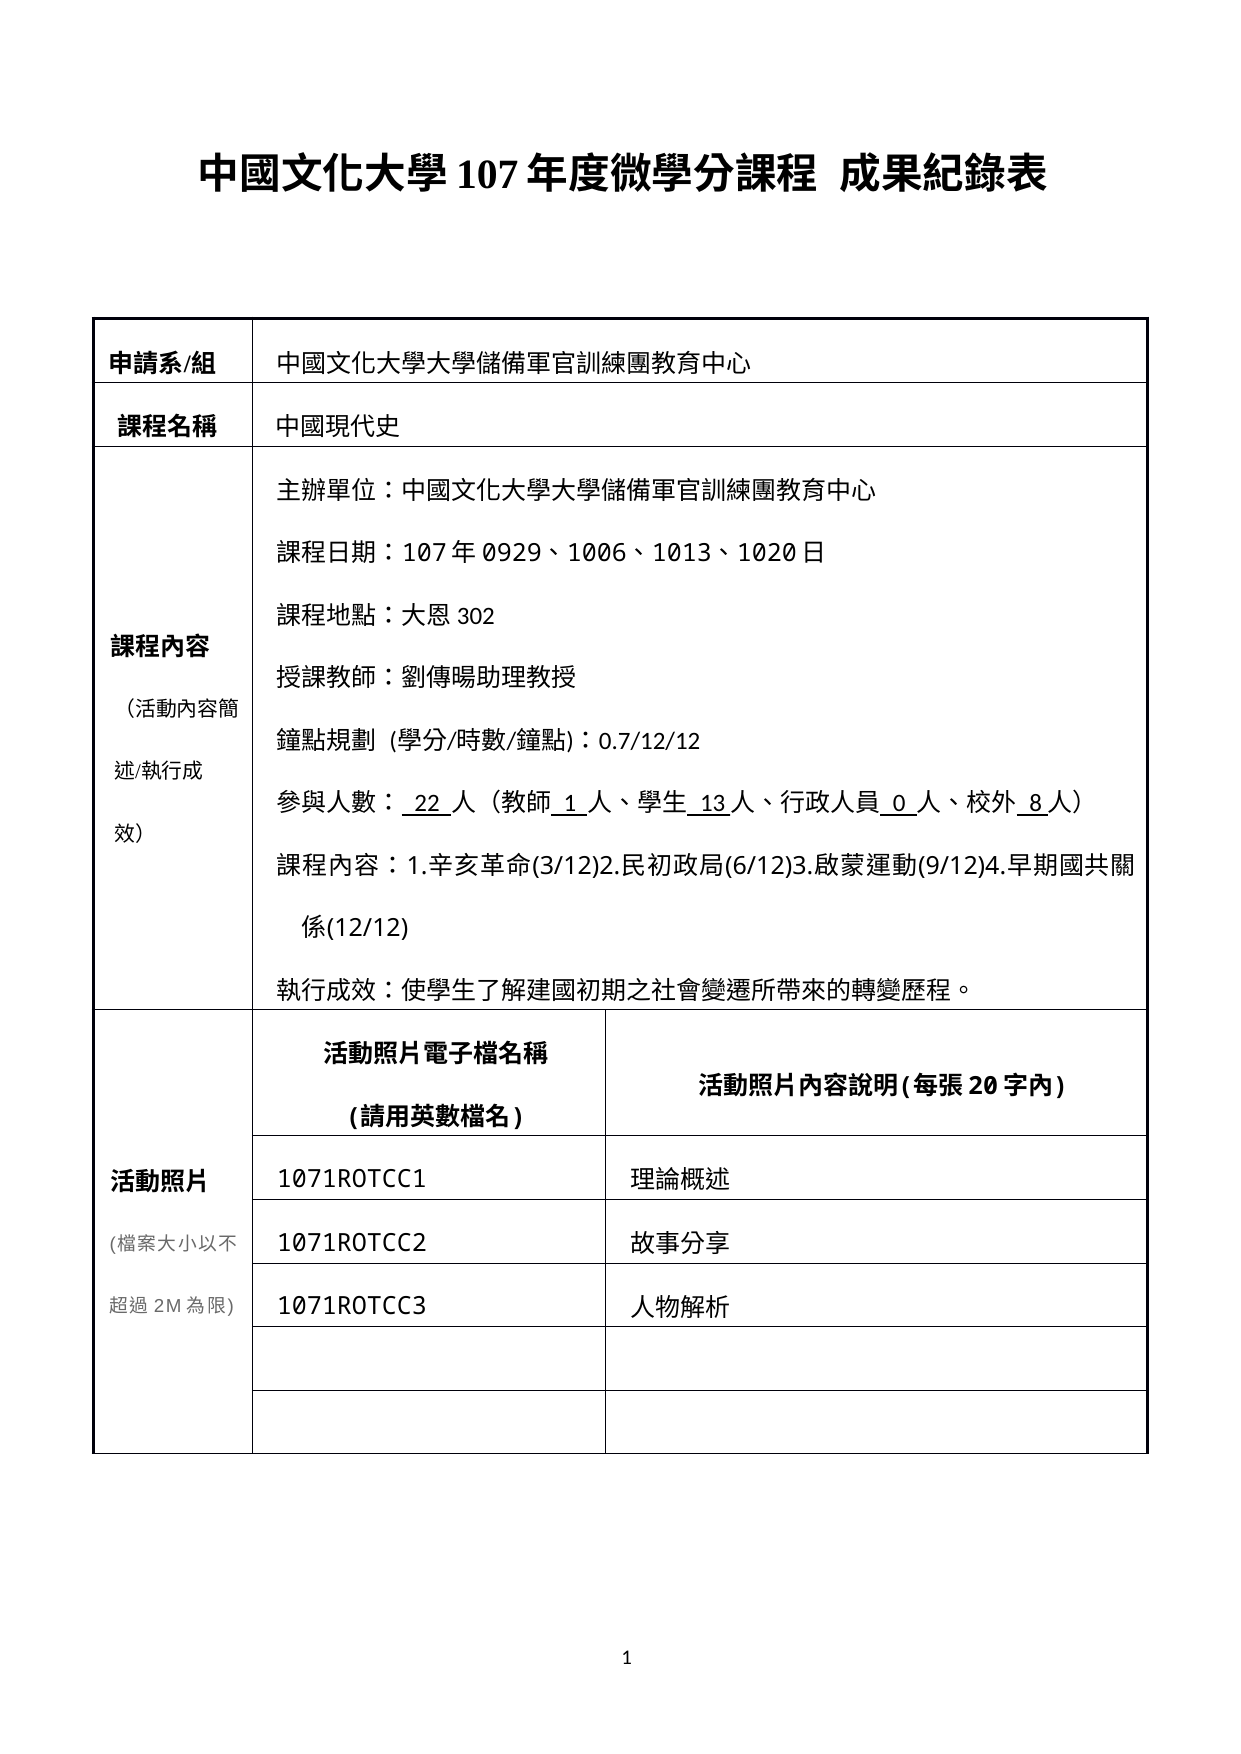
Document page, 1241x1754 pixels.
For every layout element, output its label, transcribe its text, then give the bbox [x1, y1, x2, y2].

table_cell 故事分享 [606, 1200, 1146, 1262]
text 中國文化大學107年度微學分課程 成果紀錄表 [123, 129, 1122, 192]
table_cell 理論概述 [606, 1136, 1146, 1199]
table_cell 主辦單位：中國文化大學大學儲備軍官訓練團教育中心 課程日期：107年0929、1006、1013、1020日 課程地點：大恩302 授課教師：劉傳暘助理教授 鐘點規劃 (學分/時數/鐘點)：0.7/12/12 參與人數： 22 人（教師 1 人、學生 13人、行政人員 0 人、校外 8 人） 課程內容：1.辛亥革命(3/12)2.民初政局(6/12)3.啟蒙運動(9/12)4.早期國共關係(12/12) 執行成效：使學生了解建國初期之社會變遷所帶來的轉變歷程。 [253, 447, 1146, 1009]
table_header 中國文化大學大學儲備軍官訓練團教育中心 [253, 320, 1146, 382]
table_cell 1071ROTCC3 [253, 1264, 605, 1326]
table_cell [253, 1391, 605, 1453]
table_cell 人物解析 [606, 1264, 1146, 1326]
table_cell [606, 1327, 1146, 1389]
table_cell 1071ROTCC1 [253, 1136, 605, 1199]
table_header 申請系/組 [95, 320, 252, 382]
table_cell 中國現代史 [253, 383, 1146, 446]
table_cell 活動照片電子檔名稱 (請用英數檔名) [253, 1010, 605, 1135]
table_cell [253, 1327, 605, 1389]
table_cell 活動照片內容說明(每張20字內) [606, 1010, 1146, 1135]
table_cell 課程名稱 [95, 383, 252, 446]
table_cell 1071ROTCC2 [253, 1200, 605, 1262]
table_cell 活動照片 (檔案大小以不超過2M為限) [95, 1010, 252, 1453]
table_cell 課程內容 （活動內容簡述/執行成效） [95, 447, 252, 1009]
table_cell [606, 1391, 1146, 1453]
